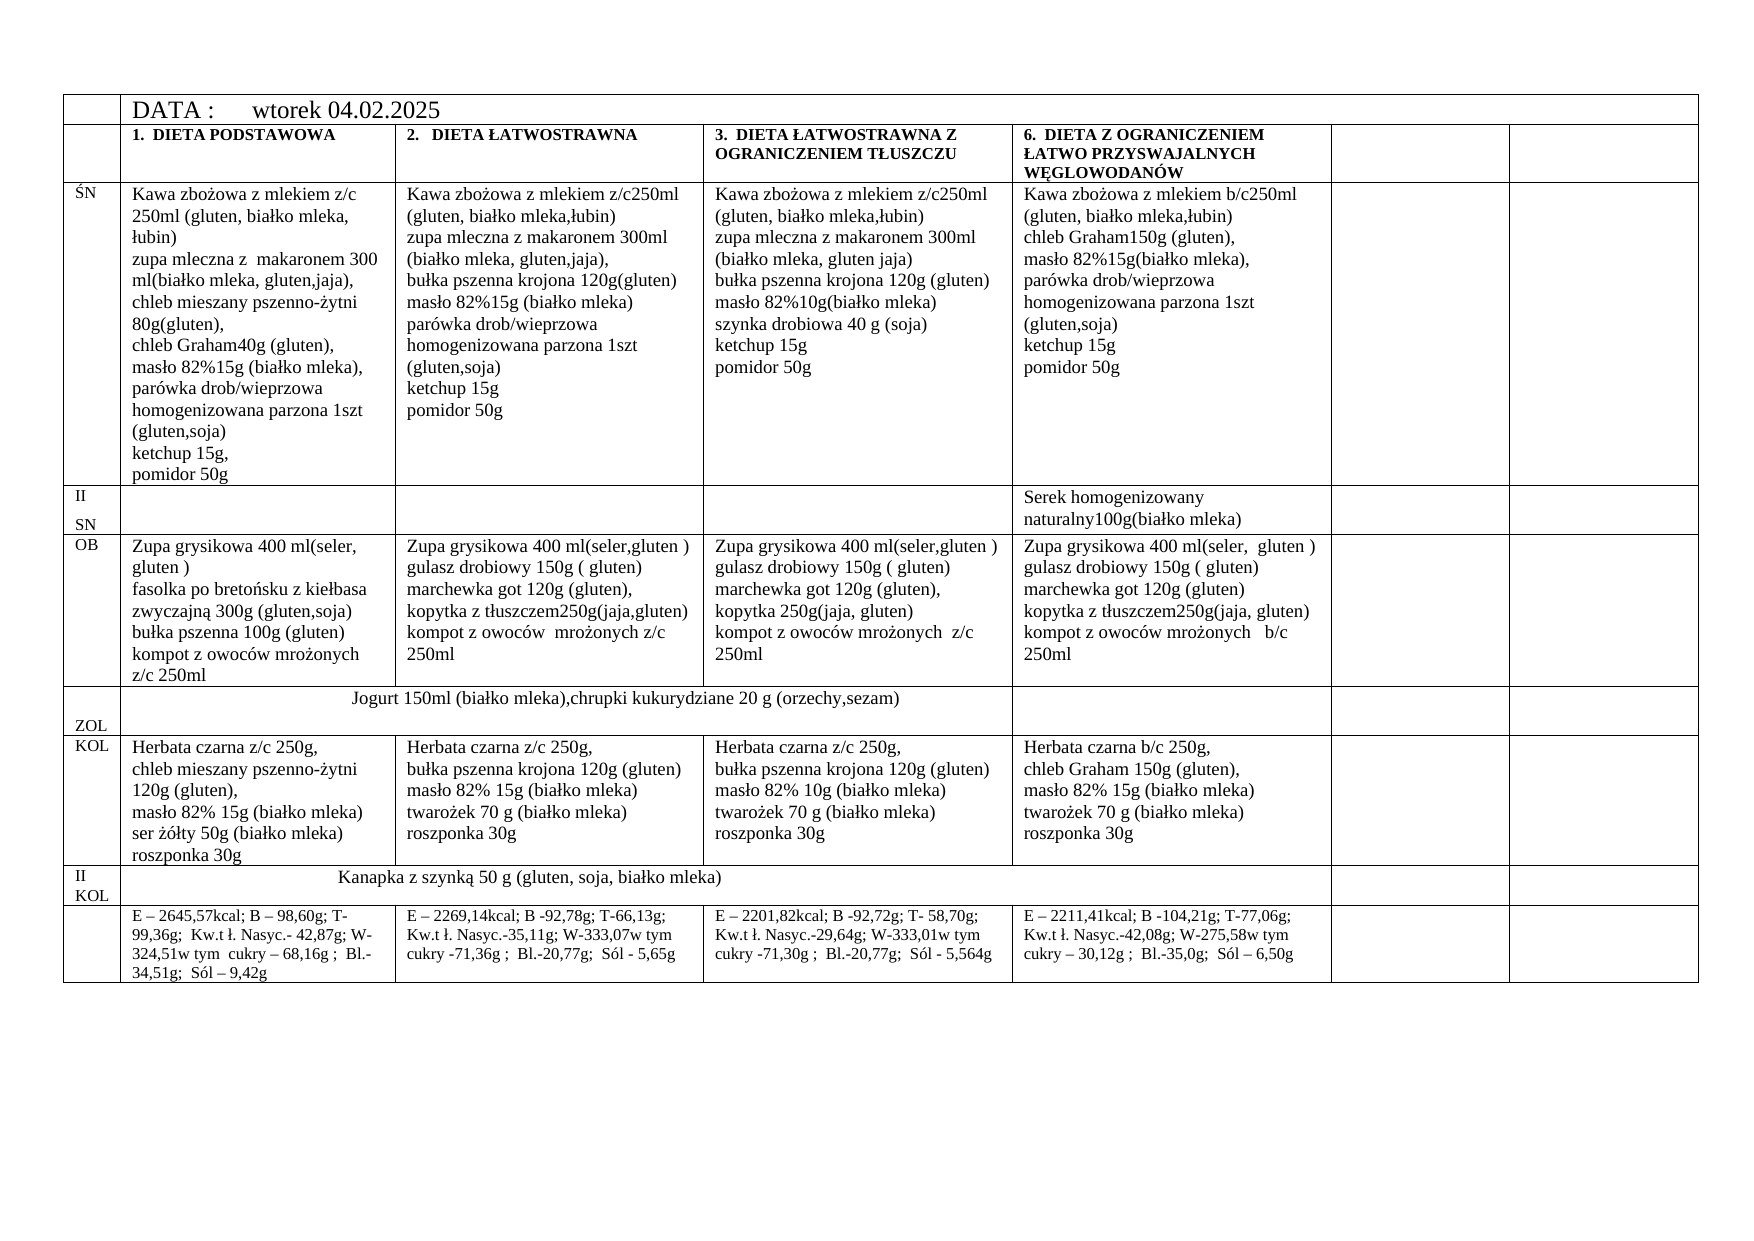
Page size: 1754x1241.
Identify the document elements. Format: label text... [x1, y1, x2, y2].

table_cell Kawa zbożowa z mlekiem b/c250ml (gluten, białko mleka,łubin) chleb Graham150g (gluten), masło 82%15g(białko mleka), parówka drob/wieprzowa homogenizowana parzona 1szt (gluten,soja) ketchup 15g pomidor 50g [1013, 183, 1331, 485]
table_cell Zupa grysikowa 400 ml(seler, gluten ) fasolka po bretońsku z kiełbasa zwyczajną 300g (gluten,soja) bułka pszenna 100g (gluten) kompot z owoców mrożonych z/c 250ml [121, 535, 395, 686]
table_cell [121, 486, 395, 534]
table_cell Kawa zbożowa z mlekiem z/c250ml (gluten, białko mleka,łubin) zupa mleczna z makaronem 300ml (białko mleka, gluten jaja) bułka pszenna krojona 120g (gluten) masło 82%10g(białko mleka) szynka drobiowa 40 g (soja) ketchup 15g pomidor 50g [704, 183, 1012, 485]
table_cell [1510, 866, 1698, 904]
table_cell ZOL [64, 687, 120, 735]
table_cell [1510, 687, 1698, 735]
table_cell [1510, 125, 1698, 182]
table_cell [704, 486, 1012, 534]
table_cell II SN [64, 486, 120, 534]
table_cell [1510, 736, 1698, 865]
table_cell E – 2269,14kcal; B -92,78g; T-66,13g; Kw.t ł. Nasyc.-35,11g; W-333,07w tym cukry -71,36g ; Bl.-20,77g; Sól - 5,65g [396, 906, 703, 982]
table_cell [1332, 125, 1509, 182]
table_header DATA : wtorek 04.02.2025 [121, 95, 1698, 123]
table_cell Kawa zbożowa z mlekiem z/c250ml (gluten, białko mleka,łubin) zupa mleczna z makaronem 300ml (białko mleka, gluten,jaja), bułka pszenna krojona 120g(gluten) masło 82%15g (białko mleka) parówka drob/wieprzowa homogenizowana parzona 1szt (gluten,soja) ketchup 15g pomidor 50g [396, 183, 703, 485]
table_cell II KOL [64, 866, 120, 904]
table_cell [1510, 535, 1698, 686]
table_cell KOL [64, 736, 120, 865]
table_cell [1510, 486, 1698, 534]
table_cell [1332, 183, 1509, 485]
table_cell E – 2645,57kcal; B – 98,60g; T- 99,36g; Kw.t ł. Nasyc.- 42,87g; W-324,51w tym cukry – 68,16g ; Bl.-34,51g; Sól – 9,42g [121, 906, 395, 982]
table_cell [1332, 906, 1509, 982]
table_cell Kawa zbożowa z mlekiem z/c 250ml (gluten, białko mleka, łubin) zupa mleczna z makaronem 300 ml(białko mleka, gluten,jaja), chleb mieszany pszenno-żytni 80g(gluten), chleb Graham40g (gluten), masło 82%15g (białko mleka), parówka drob/wieprzowa homogenizowana parzona 1szt (gluten,soja) ketchup 15g, pomidor 50g [121, 183, 395, 485]
table_cell Serek homogenizowany naturalny100g(białko mleka) [1013, 486, 1331, 534]
table_cell Kanapka z szynką 50 g (gluten, soja, białko mleka) [121, 866, 1331, 904]
table_cell [1332, 687, 1509, 735]
table_cell 2. DIETA ŁATWOSTRAWNA [396, 125, 703, 182]
table_cell Zupa grysikowa 400 ml(seler,gluten ) gulasz drobiowy 150g ( gluten) marchewka got 120g (gluten), kopytka 250g(jaja, gluten) kompot z owoców mrożonych z/c 250ml [704, 535, 1012, 686]
table_cell Jogurt 150ml (białko mleka),chrupki kukurydziane 20 g (orzechy,sezam) [121, 687, 1012, 735]
table_cell [1510, 183, 1698, 485]
table_cell E – 2211,41kcal; B -104,21g; T-77,06g; Kw.t ł. Nasyc.-42,08g; W-275,58w tym cukry – 30,12g ; Bl.-35,0g; Sól – 6,50g [1013, 906, 1331, 982]
table_cell [1332, 866, 1509, 904]
table_cell Zupa grysikowa 400 ml(seler, gluten ) gulasz drobiowy 150g ( gluten) marchewka got 120g (gluten) kopytka z tłuszczem250g(jaja, gluten) kompot z owoców mrożonych b/c 250ml [1013, 535, 1331, 686]
table_cell OB [64, 535, 120, 686]
table_cell E – 2201,82kcal; B -92,72g; T- 58,70g; Kw.t ł. Nasyc.-29,64g; W-333,01w tym cukry -71,30g ; Bl.-20,77g; Sól - 5,564g [704, 906, 1012, 982]
table_cell [64, 125, 120, 182]
table_cell [1013, 687, 1331, 735]
table_cell Herbata czarna z/c 250g, bułka pszenna krojona 120g (gluten) masło 82% 15g (białko mleka) twarożek 70 g (białko mleka) roszponka 30g [396, 736, 703, 865]
table_cell [1332, 486, 1509, 534]
table_cell Zupa grysikowa 400 ml(seler,gluten ) gulasz drobiowy 150g ( gluten) marchewka got 120g (gluten), kopytka z tłuszczem250g(jaja,gluten) kompot z owoców mrożonych z/c 250ml [396, 535, 703, 686]
table_cell [396, 486, 703, 534]
table_cell Herbata czarna z/c 250g, chleb mieszany pszenno-żytni 120g (gluten), masło 82% 15g (białko mleka) ser żółty 50g (białko mleka) roszponka 30g [121, 736, 395, 865]
table_cell 6. DIETA Z OGRANICZENIEM ŁATWO PRZYSWAJALNYCH WĘGLOWODANÓW [1013, 125, 1331, 182]
table_cell 3. DIETA ŁATWOSTRAWNA Z OGRANICZENIEM TŁUSZCZU [704, 125, 1012, 182]
table_cell [1510, 906, 1698, 982]
table_cell [1332, 535, 1509, 686]
table_cell Herbata czarna z/c 250g, bułka pszenna krojona 120g (gluten) masło 82% 10g (białko mleka) twarożek 70 g (białko mleka) roszponka 30g [704, 736, 1012, 865]
table_cell [1332, 736, 1509, 865]
table_cell 1. DIETA PODSTAWOWA [121, 125, 395, 182]
table_cell ŚN [64, 183, 120, 485]
table_cell [64, 906, 120, 982]
table_cell Herbata czarna b/c 250g, chleb Graham 150g (gluten), masło 82% 15g (białko mleka) twarożek 70 g (białko mleka) roszponka 30g [1013, 736, 1331, 865]
table_header [64, 95, 120, 123]
